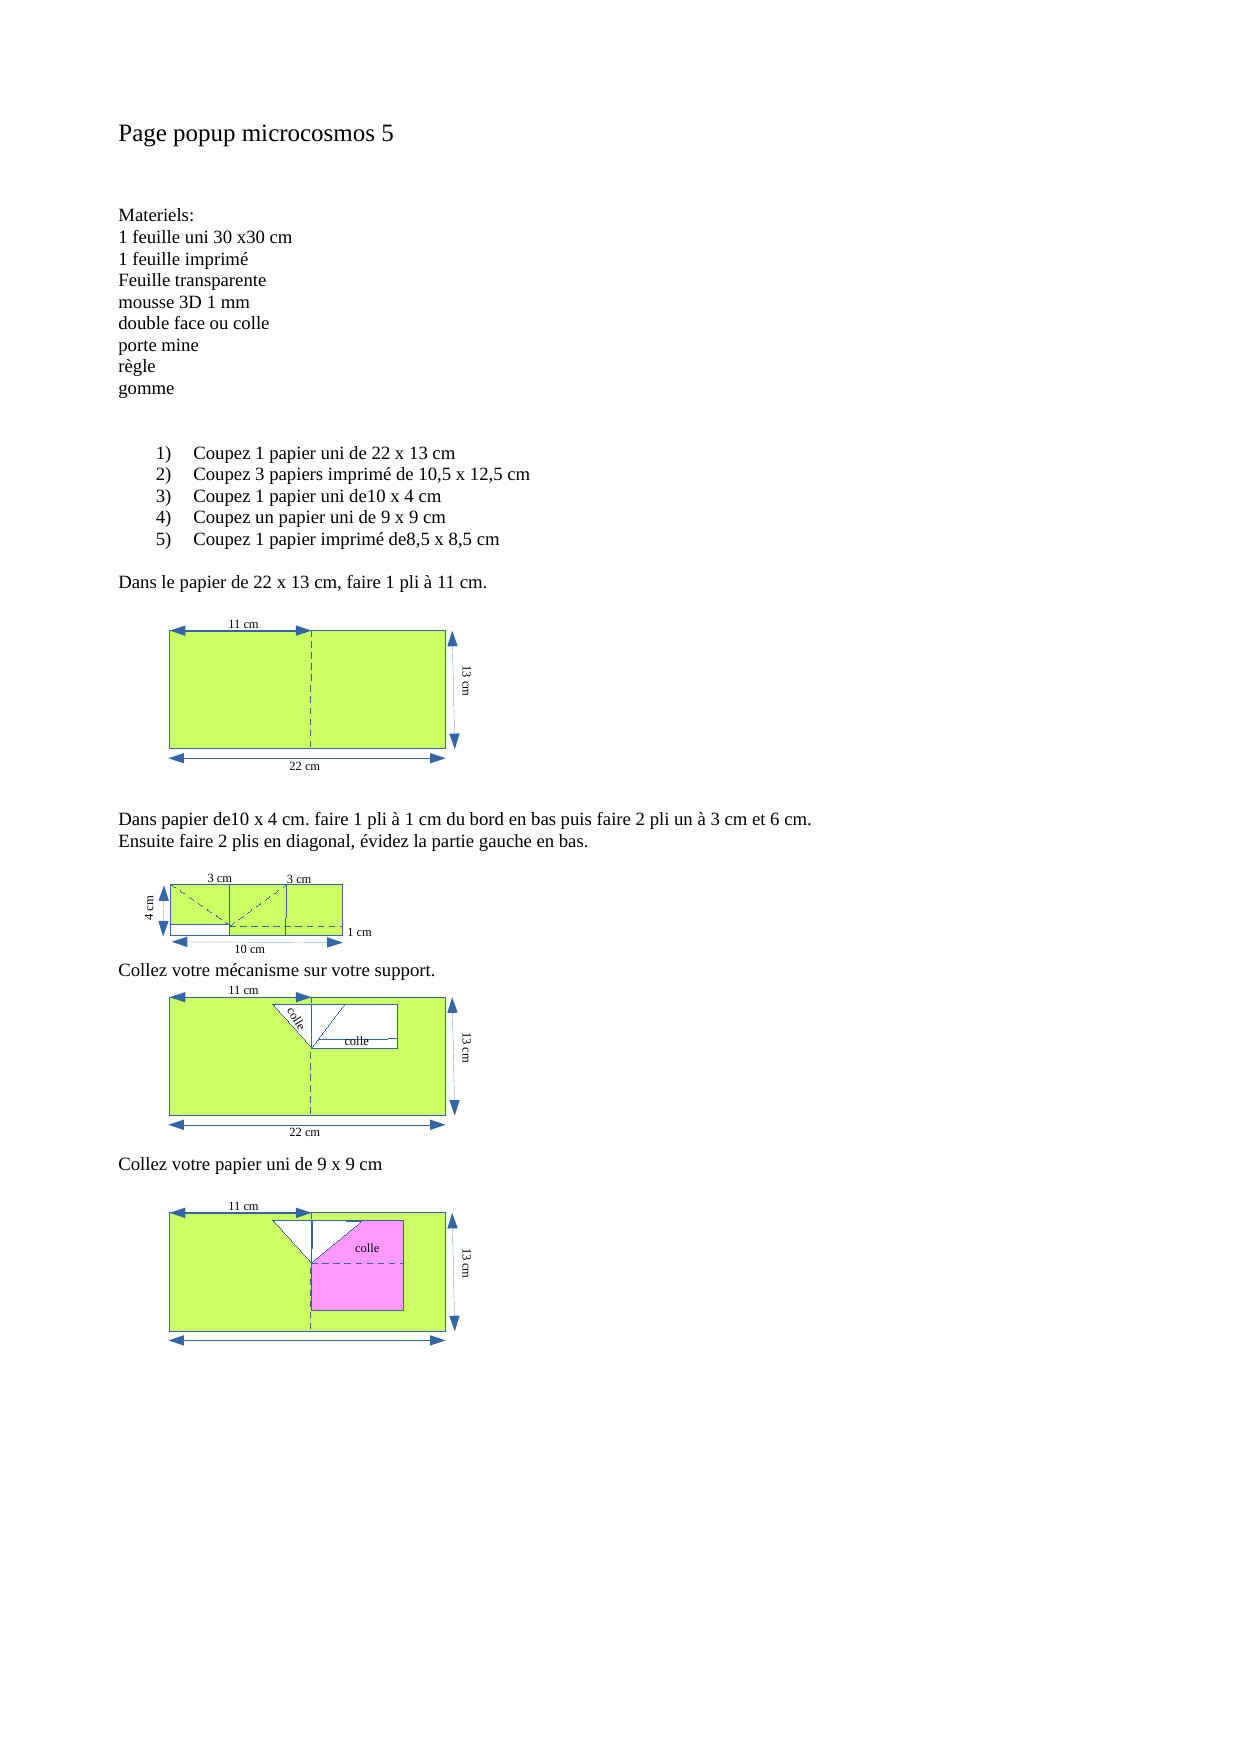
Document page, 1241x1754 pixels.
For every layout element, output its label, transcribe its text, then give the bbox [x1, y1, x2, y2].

list Coupez 1 papier imprimé de8,5 x 8,5 cm [156, 528, 1122, 549]
text règle [118, 355, 1122, 377]
text mousse 3D 1 mm [118, 291, 1122, 312]
list Coupez 1 papier uni de 22 x 13 cm [156, 442, 1122, 463]
text Dans le papier de 22 x 13 cm, faire 1 pli à 11 cm. [118, 571, 1122, 592]
text gomme [118, 377, 1122, 398]
text Feuille transparente [118, 269, 1122, 291]
list Coupez 3 papiers imprimé de 10,5 x 12,5 cm [156, 463, 1122, 485]
text double face ou colle [118, 312, 1122, 334]
text 1 feuille imprimé [118, 247, 1122, 269]
text porte mine [118, 334, 1122, 355]
text Materiels: [118, 204, 1122, 226]
text Collez votre papier uni de 9 x 9 cm [118, 1153, 1122, 1175]
text Page popup microcosmos 5 [118, 118, 1122, 147]
text Ensuite faire 2 plis en diagonal, évidez la partie gauche en bas. [118, 830, 1122, 851]
text Dans papier de10 x 4 cm. faire 1 pli à 1 cm du bord en bas puis faire 2 pli un à 3 cm et 6 cm. [118, 808, 1122, 830]
list Coupez 1 papier uni de10 x 4 cm [156, 485, 1122, 506]
list Coupez un papier uni de 9 x 9 cm [156, 506, 1122, 528]
text 1 feuille uni 30 x30 cm [118, 226, 1122, 247]
text Collez votre mécanisme sur votre support. [118, 959, 1122, 981]
